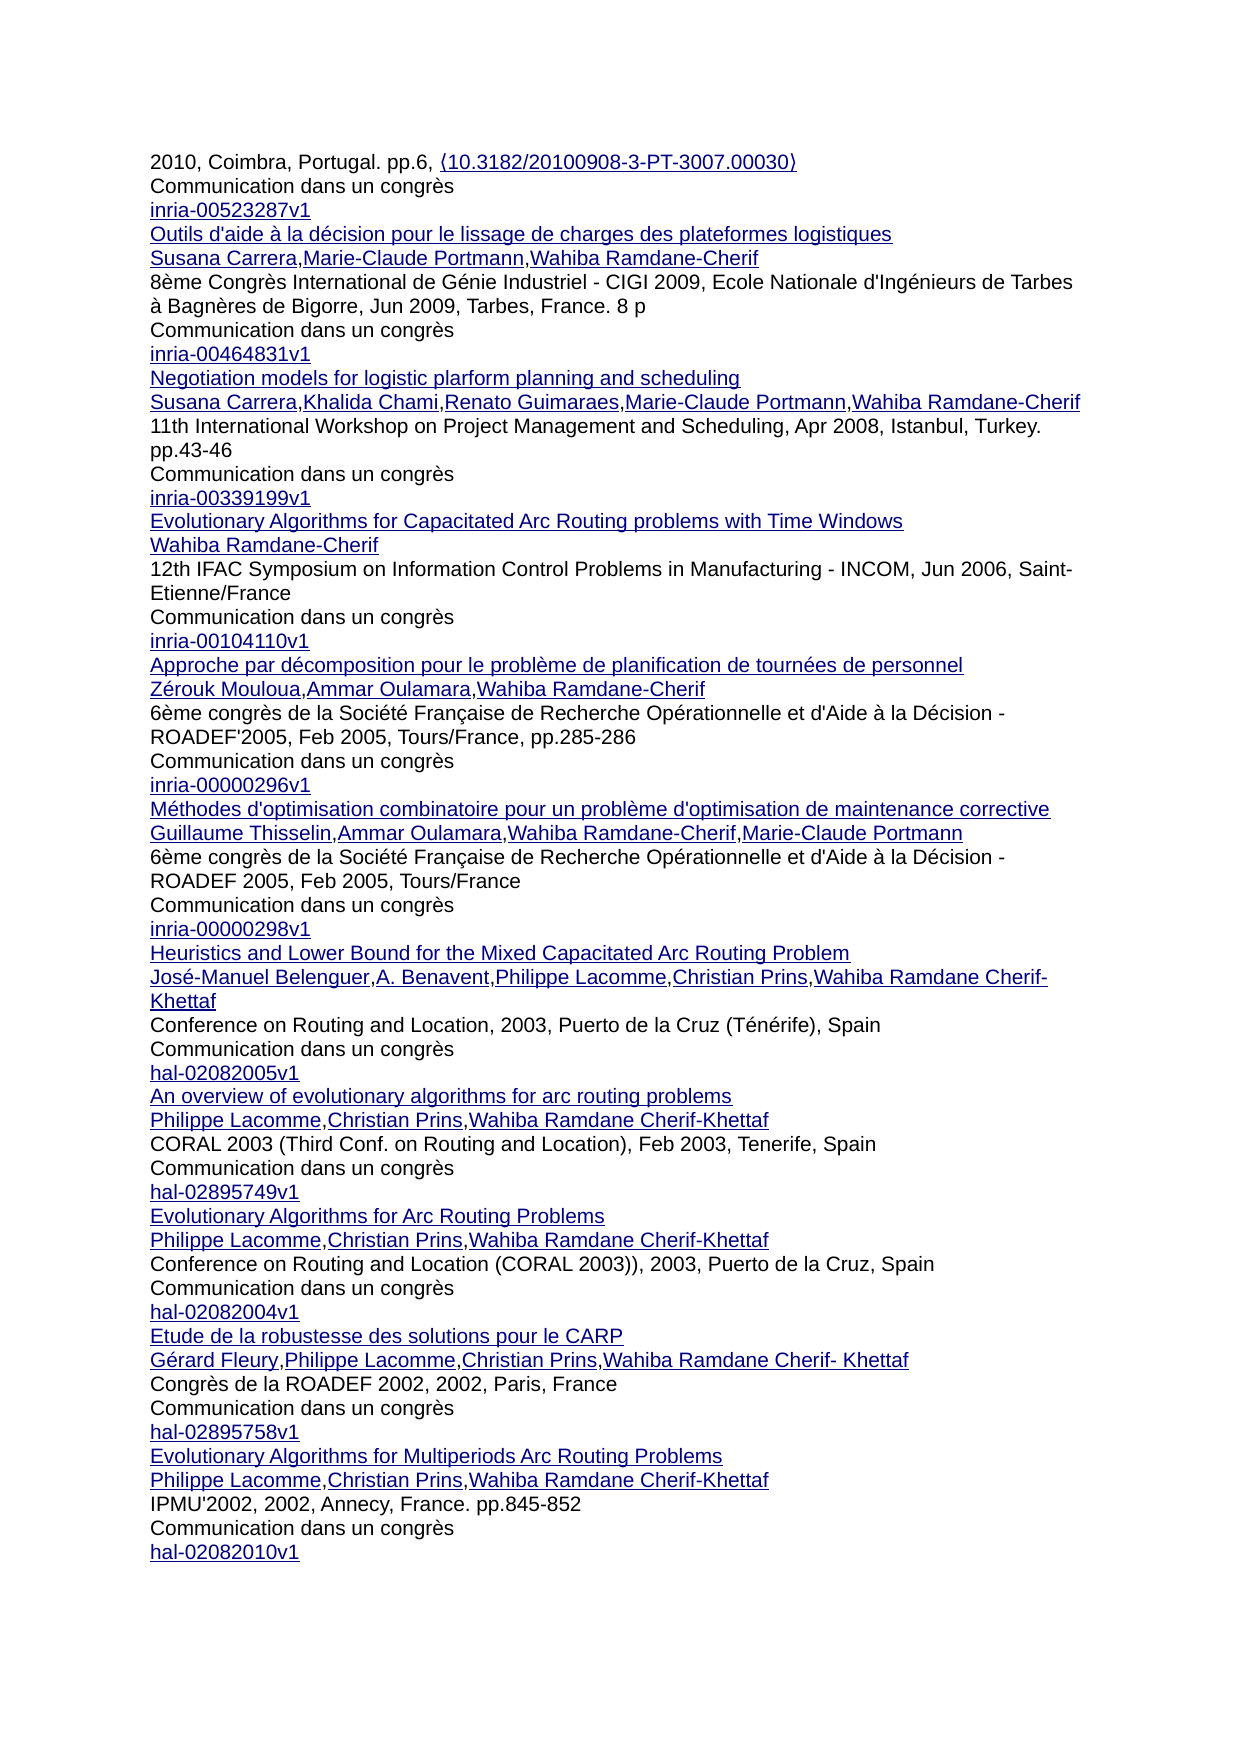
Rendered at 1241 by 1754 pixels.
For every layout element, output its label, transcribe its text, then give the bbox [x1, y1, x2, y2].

table_cell Outils d'aide à la décision pour le lissage de charges des plateformes logistiques Susana Carrera,Marie-Claude Portmann,Wahiba Ramdane-Cherif 8ème Congrès International de Génie Industriel - CIGI 2009, Ecole Nationale d'Ingénieurs de Tarbes à Bagnères de Bigorre, Jun 2009, Tarbes, France. 8 p Communication dans un congrès inria-00464831v1 [150, 222, 1090, 366]
table_cell Etude de la robustesse des solutions pour le CARP Gérard Fleury,Philippe Lacomme,Christian Prins,Wahiba Ramdane Cherif- Khettaf Congrès de la ROADEF 2002, 2002, Paris, France Communication dans un congrès hal-02895758v1 [150, 1324, 1090, 1444]
table_cell Evolutionary Algorithms for Multiperiods Arc Routing Problems Philippe Lacomme,Christian Prins,Wahiba Ramdane Cherif-Khettaf IPMU'2002, 2002, Annecy, France. pp.845-852 Communication dans un congrès hal-02082010v1 [150, 1444, 1090, 1563]
table_cell Evolutionary Algorithms for Arc Routing Problems Philippe Lacomme,Christian Prins,Wahiba Ramdane Cherif-Khettaf Conference on Routing and Location (CORAL 2003)), 2003, Puerto de la Cruz, Spain Communication dans un congrès hal-02082004v1 [150, 1204, 1090, 1324]
table_cell Méthodes d'optimisation combinatoire pour un problème d'optimisation de maintenance corrective Guillaume Thisselin,Ammar Oulamara,Wahiba Ramdane-Cherif,Marie-Claude Portmann 6ème congrès de la Société Française de Recherche Opérationnelle et d'Aide à la Décision - ROADEF 2005, Feb 2005, Tours/France Communication dans un congrès inria-00000298v1 [150, 797, 1090, 941]
table_cell Heuristics and Lower Bound for the Mixed Capacitated Arc Routing Problem José-Manuel Belenguer,A. Benavent,Philippe Lacomme,Christian Prins,Wahiba Ramdane Cherif-Khettaf Conference on Routing and Location, 2003, Puerto de la Cruz (Ténérife), Spain Communication dans un congrès hal-02082005v1 [150, 941, 1090, 1084]
table_cell An overview of evolutionary algorithms for arc routing problems Philippe Lacomme,Christian Prins,Wahiba Ramdane Cherif-Khettaf CORAL 2003 (Third Conf. on Routing and Location), Feb 2003, Tenerife, Spain Communication dans un congrès hal-02895749v1 [150, 1084, 1090, 1204]
table_cell Approche par décomposition pour le problème de planification de tournées de personnel Zérouk Mouloua,Ammar Oulamara,Wahiba Ramdane-Cherif 6ème congrès de la Société Française de Recherche Opérationnelle et d'Aide à la Décision - ROADEF'2005, Feb 2005, Tours/France, pp.285-286 Communication dans un congrès inria-00000296v1 [150, 653, 1090, 797]
table_cell Scheduling supply chain node with fixed component arrivals and two partially flexible deliveries Susana Carrera,Wahiba Ramdane-Cherif,Marie-Claude Portmann 5th International Conference on Management and Control of Production and Logistics - MCPL 2010, APCA-Portuguese Association for Automatic Control and IFAC National Member Organization, Sep 2010, Coimbra, Portugal. pp.6, ⟨10.3182/20100908-3-PT-3007.00030⟩ Communication dans un congrès inria-00523287v1 [150, 150, 1090, 222]
table_cell Negotiation models for logistic plarform planning and scheduling Susana Carrera,Khalida Chami,Renato Guimaraes,Marie-Claude Portmann,Wahiba Ramdane-Cherif 11th International Workshop on Project Management and Scheduling, Apr 2008, Istanbul, Turkey. pp.43-46 Communication dans un congrès inria-00339199v1 [150, 366, 1090, 509]
table_cell Evolutionary Algorithms for Capacitated Arc Routing problems with Time Windows Wahiba Ramdane-Cherif 12th IFAC Symposium on Information Control Problems in Manufacturing - INCOM, Jun 2006, Saint-Etienne/France Communication dans un congrès inria-00104110v1 [150, 509, 1090, 653]
